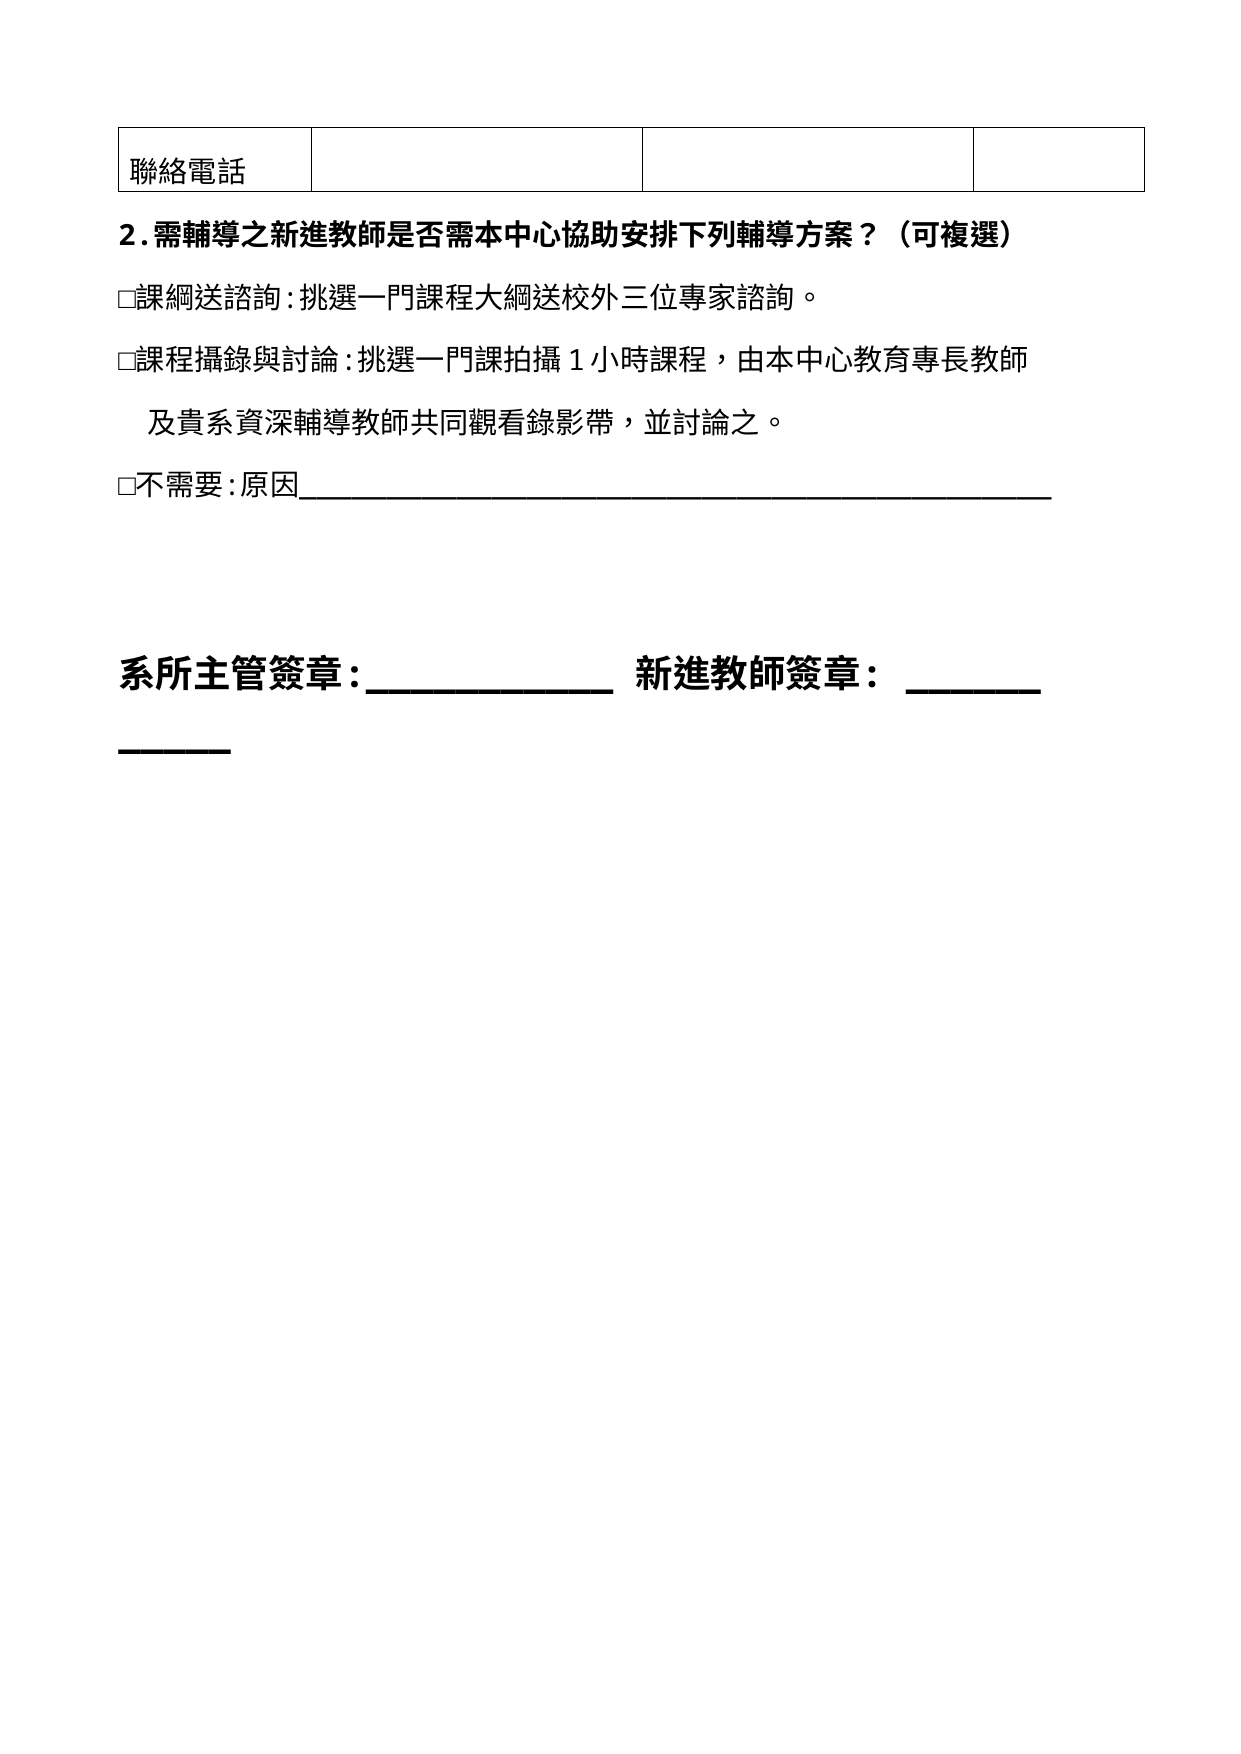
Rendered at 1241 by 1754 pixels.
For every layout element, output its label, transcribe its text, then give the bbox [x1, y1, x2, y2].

text □課程攝錄與討論:挑選一門課拍攝1小時課程，由本中心教育專長教師及貴系資深輔導教師共同觀看錄影帶，並討論之。 [118, 317, 1055, 442]
table_cell 聯絡電話 [119, 128, 311, 191]
text □課綱送諮詢:挑選一門課程大綱送校外三位專家諮詢。 [118, 254, 1055, 317]
table_cell [643, 128, 973, 191]
table_cell [974, 128, 1144, 191]
text 系所主管簽章:___________ 新進教師簽章: ___________ [118, 629, 1055, 754]
text □不需要:原因___________________________________________ [118, 442, 1055, 504]
table_cell [312, 128, 642, 191]
text 2.需輔導之新進教師是否需本中心協助安排下列輔導方案？（可複選） [118, 192, 1055, 254]
